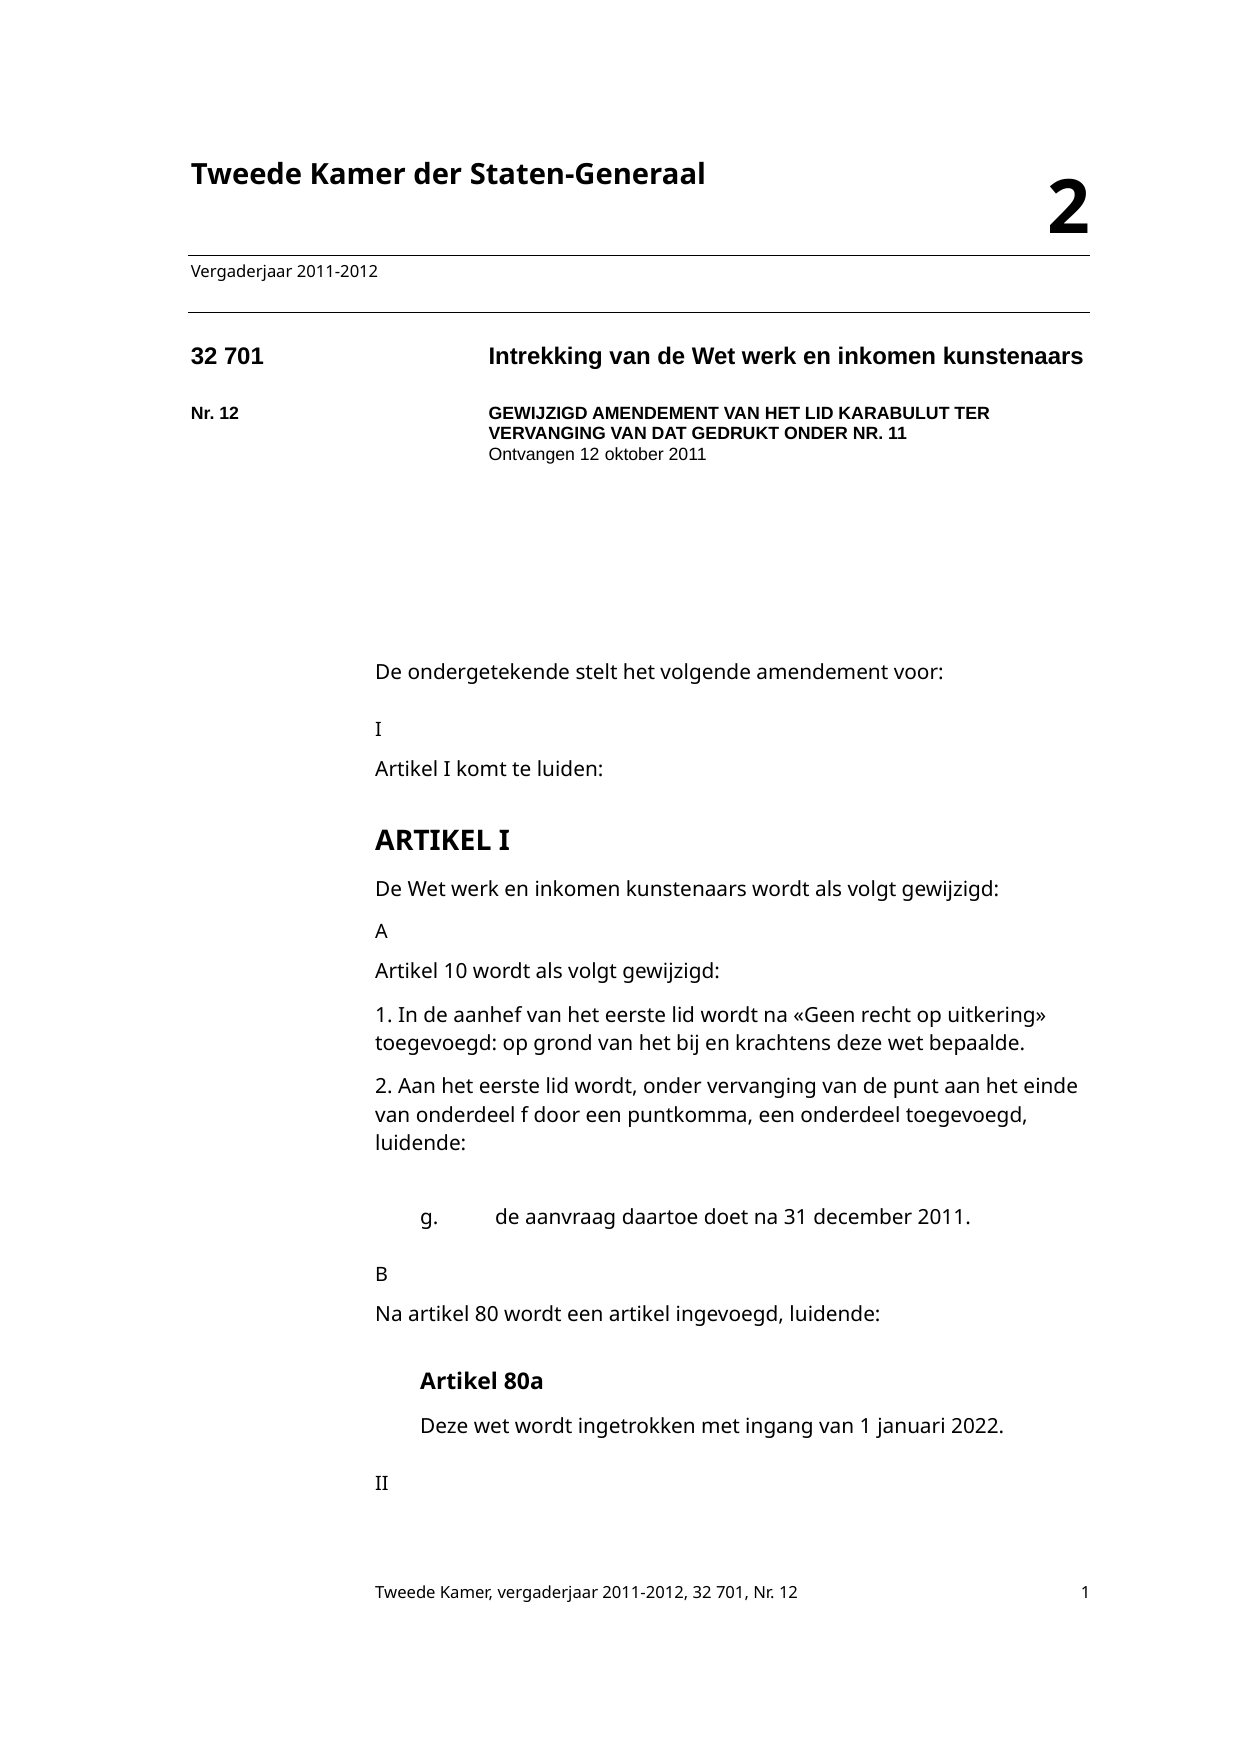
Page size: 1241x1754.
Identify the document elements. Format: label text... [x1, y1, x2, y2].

text 1. In de aanhef van het eerste lid wordt na «Geen recht op uitkering» toegevoegd: op grond van het bij en krachtens deze wet bepaalde. [375, 1000, 1090, 1057]
table_cell GEWIJZIGD AMENDEMENT VAN HET LID KARABULUT TER VERVANGING VAN DAT GEDRUKT ONDER NR. 11 Ontvangen 12 oktober 2011 [485, 399, 1090, 539]
table_cell Intrekking van de Wet werk en inkomen kunstenaars [485, 339, 1090, 399]
text B [375, 1260, 1090, 1287]
text II [375, 1470, 1090, 1497]
text Artikel 10 wordt als volgt gewijzigd: [375, 956, 1090, 985]
subtitle Artikel 80a [420, 1365, 1090, 1396]
text Deze wet wordt ingetrokken met ingang van 1 januari 2022. [420, 1411, 1090, 1440]
text 2. Aan het eerste lid wordt, onder vervanging van de punt aan het einde van onderdeel f door een puntkomma, een onderdeel toegevoegd, luidende: [375, 1072, 1090, 1157]
text De Wet werk en inkomen kunstenaars wordt als volgt gewijzigd: [375, 874, 1090, 902]
text Na artikel 80 wordt een artikel ingevoegd, luidende: [375, 1299, 1090, 1327]
text Artikel I komt te luiden: [375, 754, 1090, 783]
table_cell [485, 256, 1090, 312]
list de aanvraag daartoe doet na 31 december 2011. [420, 1202, 1090, 1230]
table_cell [485, 313, 1090, 339]
table_cell [188, 313, 485, 339]
text De ondergetekende stelt het volgende amendement voor: [375, 657, 1090, 686]
text I [375, 716, 1090, 743]
table_header Tweede Kamer der Staten-Generaal [188, 150, 909, 255]
table_cell 32 701 [188, 339, 485, 399]
table_cell Nr. 12 [188, 399, 485, 539]
text A [375, 917, 1090, 944]
subtitle ARTIKEL I [375, 820, 1090, 859]
table_cell Vergaderjaar 2011-2012 [188, 256, 485, 312]
table_header 2 [910, 150, 1090, 255]
